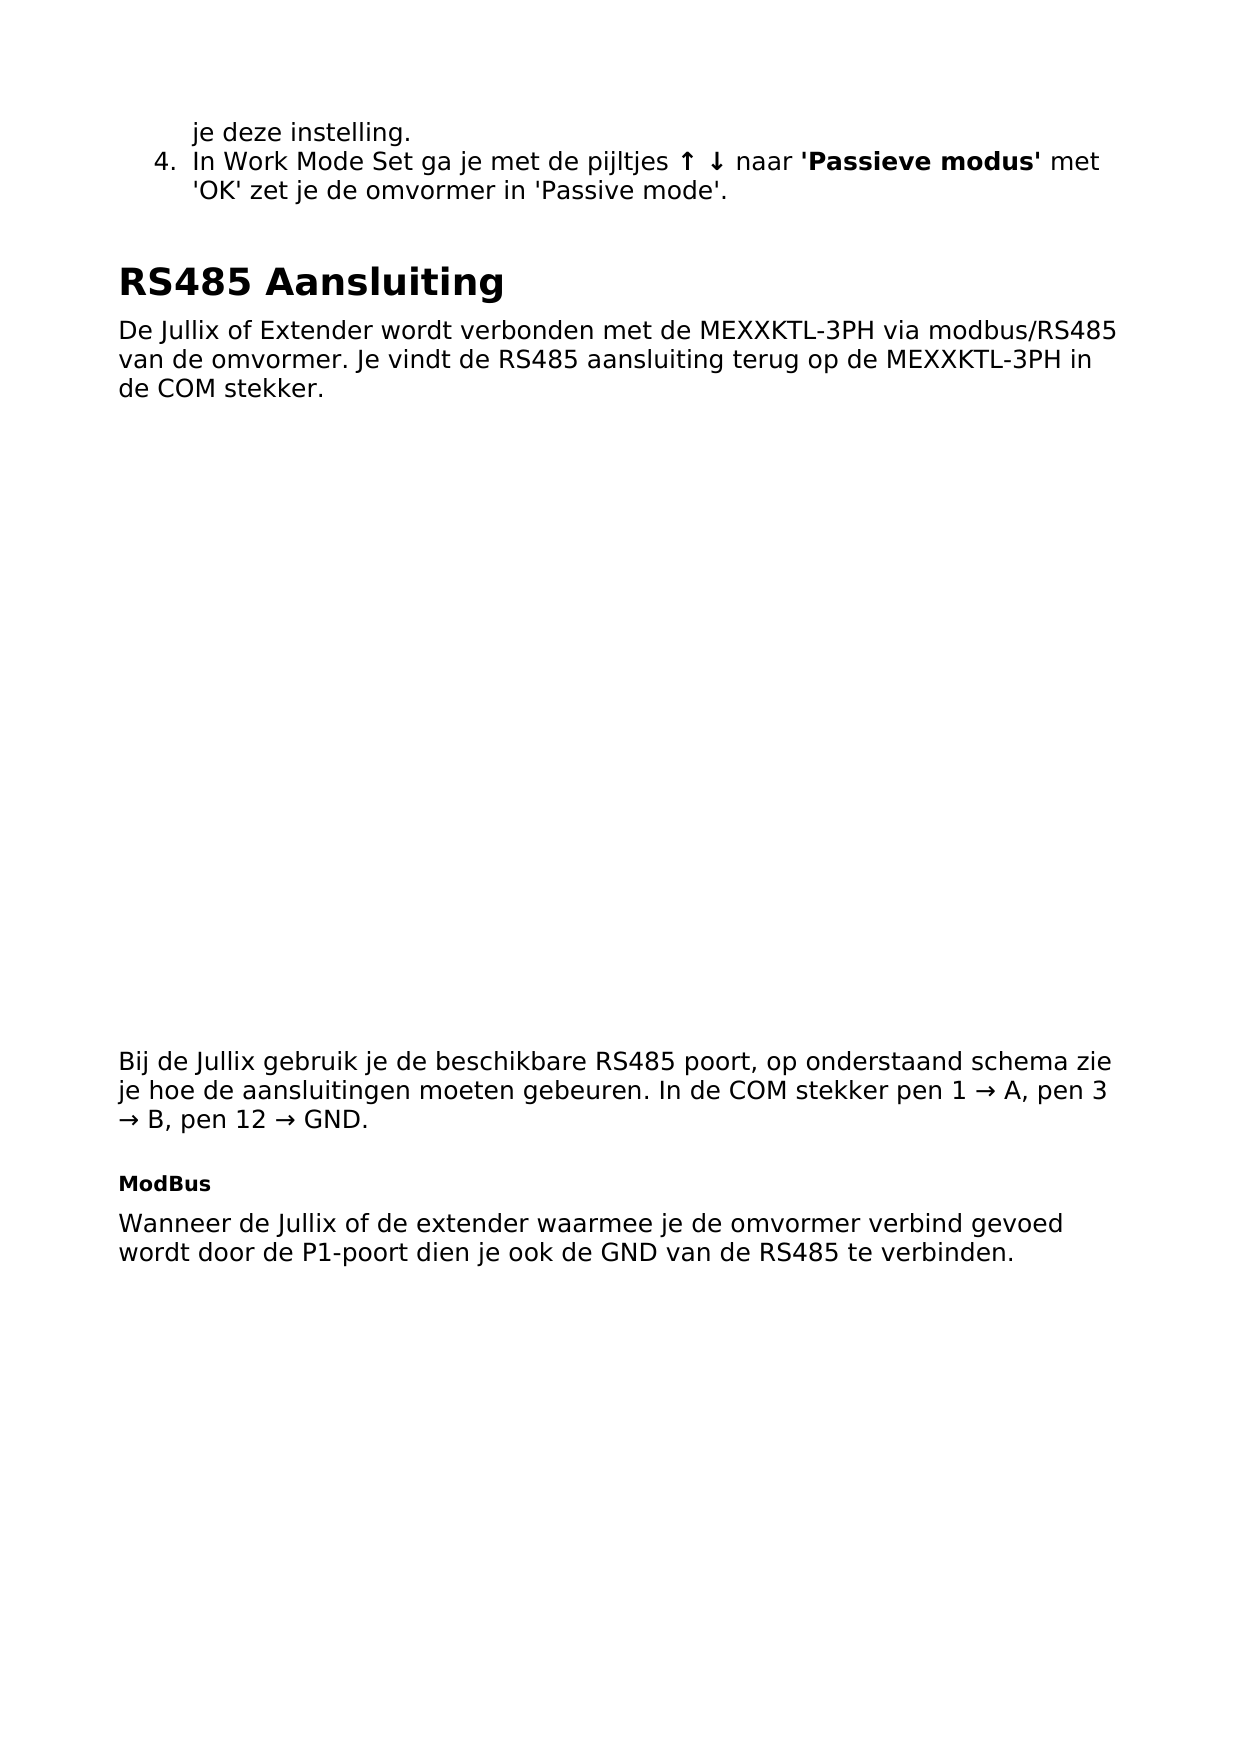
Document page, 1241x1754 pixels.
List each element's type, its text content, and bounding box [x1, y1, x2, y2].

list In Work Mode Set ga je met de pijltjes ↑ ↓ naar 'Passieve modus' met 'OK' zet je de omvormer in 'Passive mode'. [177, 147, 1122, 206]
text Wanneer de Jullix of de extender waarmee je de omvormer verbind gevoed wordt door de P1-poort dien je ook de GND van de RS485 te verbinden. [118, 1209, 1122, 1296]
text Bij de Jullix gebruik je de beschikbare RS485 poort, op onderstaand schema zie je hoe de aansluitingen moeten gebeuren. In de COM stekker pen 1 → A, pen 3 → B, pen 12 → GND. [118, 1047, 1122, 1135]
subtitle ModBus [118, 1172, 1122, 1196]
text De Jullix of Extender wordt verbonden met de MEXXKTL-3PH via modbus/RS485 van de omvormer. Je vindt de RS485 aansluiting terug op de MEXXKTL-3PH in de COM stekker. [118, 316, 1122, 1035]
list je deze instelling. [177, 118, 1122, 147]
subtitle RS485 Aansluiting [118, 260, 1122, 304]
